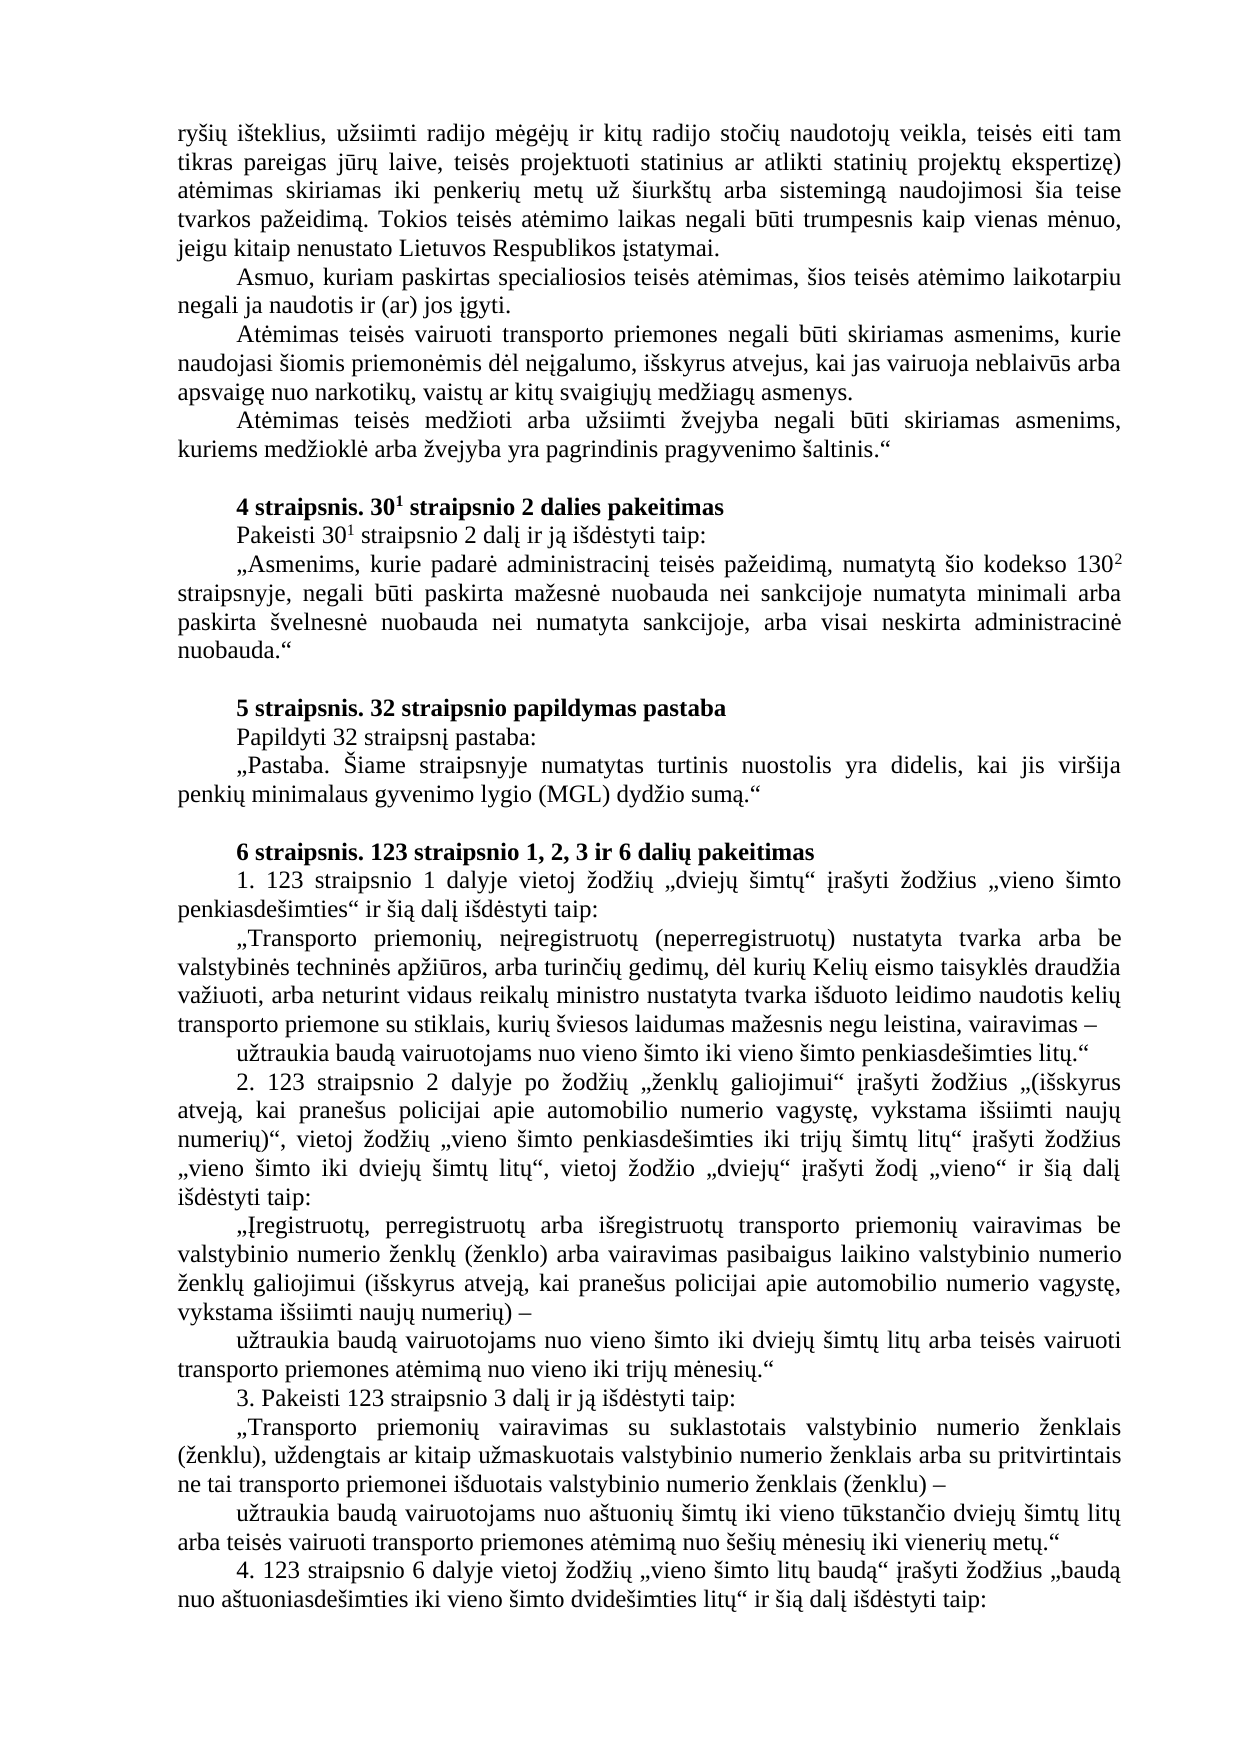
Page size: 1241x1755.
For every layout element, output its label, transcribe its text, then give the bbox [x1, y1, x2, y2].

text 4. 123 straipsnio 6 dalyje vietoj žodžių „vieno šimto litų baudą“ įrašyti žodžius „baudą nuo aštuoniasdešimties iki vieno šimto dvidešimties litų“ ir šią dalį išdėstyti taip: [177, 1556, 1122, 1613]
text Pakeisti 301 straipsnio 2 dalį ir ją išdėstyti taip: [177, 521, 1122, 549]
text užtraukia baudą vairuotojams nuo vieno šimto iki dviejų šimtų litų arba teisės vairuoti transporto priemones atėmimą nuo vieno iki trijų mėnesių.“ [177, 1326, 1122, 1383]
text užtraukia baudą vairuotojams nuo aštuonių šimtų iki vieno tūkstančio dviejų šimtų litų arba teisės vairuoti transporto priemones atėmimą nuo šešių mėnesių iki vienerių metų.“ [177, 1498, 1122, 1556]
text „Pastaba. Šiame straipsnyje numatytas turtinis nuostolis yra didelis, kai jis viršija penkių minimalaus gyvenimo lygio (MGL) dydžio sumą.“ [177, 751, 1122, 808]
text „Transporto priemonių vairavimas su suklastotais valstybinio numerio ženklais (ženklu), uždengtais ar kitaip užmaskuotais valstybinio numerio ženklais arba su pritvirtintais ne tai transporto priemonei išduotais valstybinio numerio ženklais (ženklu) – [177, 1412, 1122, 1498]
text Atėmimas teisės vairuoti transporto priemones negali būti skiriamas asmenims, kurie naudojasi šiomis priemonėmis dėl neįgalumo, išskyrus atvejus, kai jas vairuoja neblaivūs arba apsvaigę nuo narkotikų, vaistų ar kitų svaigiųjų medžiagų asmenys. [177, 319, 1122, 406]
text 1. 123 straipsnio 1 dalyje vietoj žodžių „dviejų šimtų“ įrašyti žodžius „vieno šimto penkiasdešimties“ ir šią dalį išdėstyti taip: [177, 866, 1122, 923]
text 6 straipsnis. 123 straipsnio 1, 2, 3 ir 6 dalių pakeitimas [177, 837, 1122, 866]
text Papildyti 32 straipsnį pastaba: [177, 722, 1122, 751]
text ryšių išteklius, užsiimti radijo mėgėjų ir kitų radijo stočių naudotojų veikla, teisės eiti tam tikras pareigas jūrų laive, teisės projektuoti statinius ar atlikti statinių projektų ekspertizę) atėmimas skiriamas iki penkerių metų už šiurkštų arba sistemingą naudojimosi šia teise tvarkos pažeidimą. Tokios teisės atėmimo laikas negali būti trumpesnis kaip vienas mėnuo, jeigu kitaip nenustato Lietuvos Respublikos įstatymai. [177, 118, 1122, 262]
text užtraukia baudą vairuotojams nuo vieno šimto iki vieno šimto penkiasdešimties litų.“ [177, 1038, 1122, 1067]
text Atėmimas teisės medžioti arba užsiimti žvejyba negali būti skiriamas asmenims, kuriems medžioklė arba žvejyba yra pagrindinis pragyvenimo šaltinis.“ [177, 406, 1122, 463]
text „Transporto priemonių, neįregistruotų (neperregistruotų) nustatyta tvarka arba be valstybinės techninės apžiūros, arba turinčių gedimų, dėl kurių Kelių eismo taisyklės draudžia važiuoti, arba neturint vidaus reikalų ministro nustatyta tvarka išduoto leidimo naudotis kelių transporto priemone su stiklais, kurių šviesos laidumas mažesnis negu leistina, vairavimas – [177, 923, 1122, 1038]
text 2. 123 straipsnio 2 dalyje po žodžių „ženklų galiojimui“ įrašyti žodžius „(išskyrus atveją, kai pranešus policijai apie automobilio numerio vagystę, vykstama išsiimti naujų numerių)“, vietoj žodžių „vieno šimto penkiasdešimties iki trijų šimtų litų“ įrašyti žodžius „vieno šimto iki dviejų šimtų litų“, vietoj žodžio „dviejų“ įrašyti žodį „vieno“ ir šią dalį išdėstyti taip: [177, 1067, 1122, 1211]
text 5 straipsnis. 32 straipsnio papildymas pastaba [177, 693, 1122, 722]
text „Asmenims, kurie padarė administracinį teisės pažeidimą, numatytą šio kodekso 1302 straipsnyje, negali būti paskirta mažesnė nuobauda nei sankcijoje numatyta minimali arba paskirta švelnesnė nuobauda nei numatyta sankcijoje, arba visai neskirta administracinė nuobauda.“ [177, 549, 1122, 664]
text 3. Pakeisti 123 straipsnio 3 dalį ir ją išdėstyti taip: [177, 1383, 1122, 1412]
text 4 straipsnis. 301 straipsnio 2 dalies pakeitimas [177, 492, 1122, 521]
text „Įregistruotų, perregistruotų arba išregistruotų transporto priemonių vairavimas be valstybinio numerio ženklų (ženklo) arba vairavimas pasibaigus laikino valstybinio numerio ženklų galiojimui (išskyrus atveją, kai pranešus policijai apie automobilio numerio vagystę, vykstama išsiimti naujų numerių) – [177, 1211, 1122, 1326]
text Asmuo, kuriam paskirtas specialiosios teisės atėmimas, šios teisės atėmimo laikotarpiu negali ja naudotis ir (ar) jos įgyti. [177, 262, 1122, 319]
